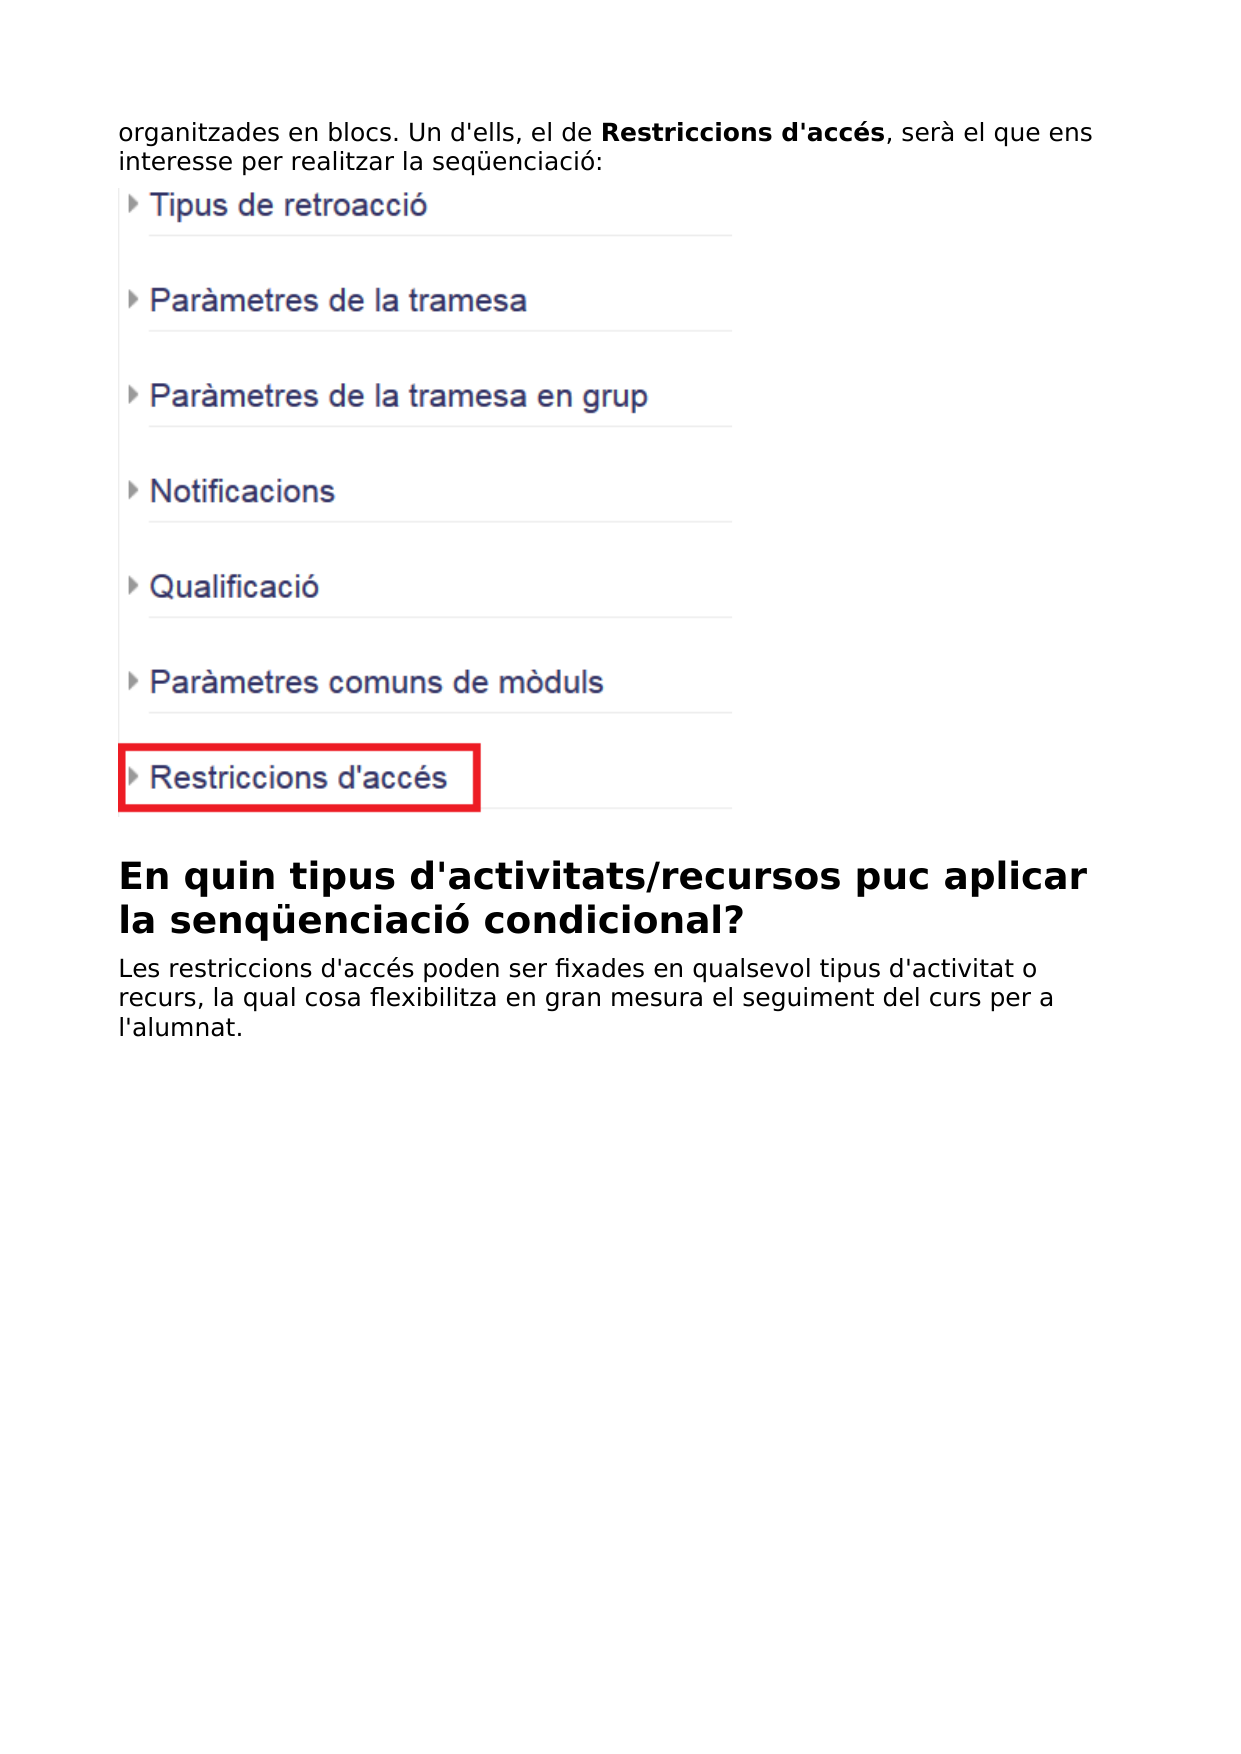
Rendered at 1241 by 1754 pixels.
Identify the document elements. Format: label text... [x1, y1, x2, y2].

subtitle En quin tipus d'activitats/recursos puc aplicar la senqüenciació condicional? [118, 854, 1122, 942]
text organitzades en blocs. Un d'ells, el de Restriccions d'accés, serà el que ens interesse per realitzar la seqüenciació: [118, 118, 1122, 176]
picture [118, 188, 733, 817]
text Les restriccions d'accés poden ser fixades en qualsevol tipus d'activitat o recurs, la qual cosa flexibilitza en gran mesura el seguiment del curs per a l'alumnat. [118, 954, 1122, 1042]
